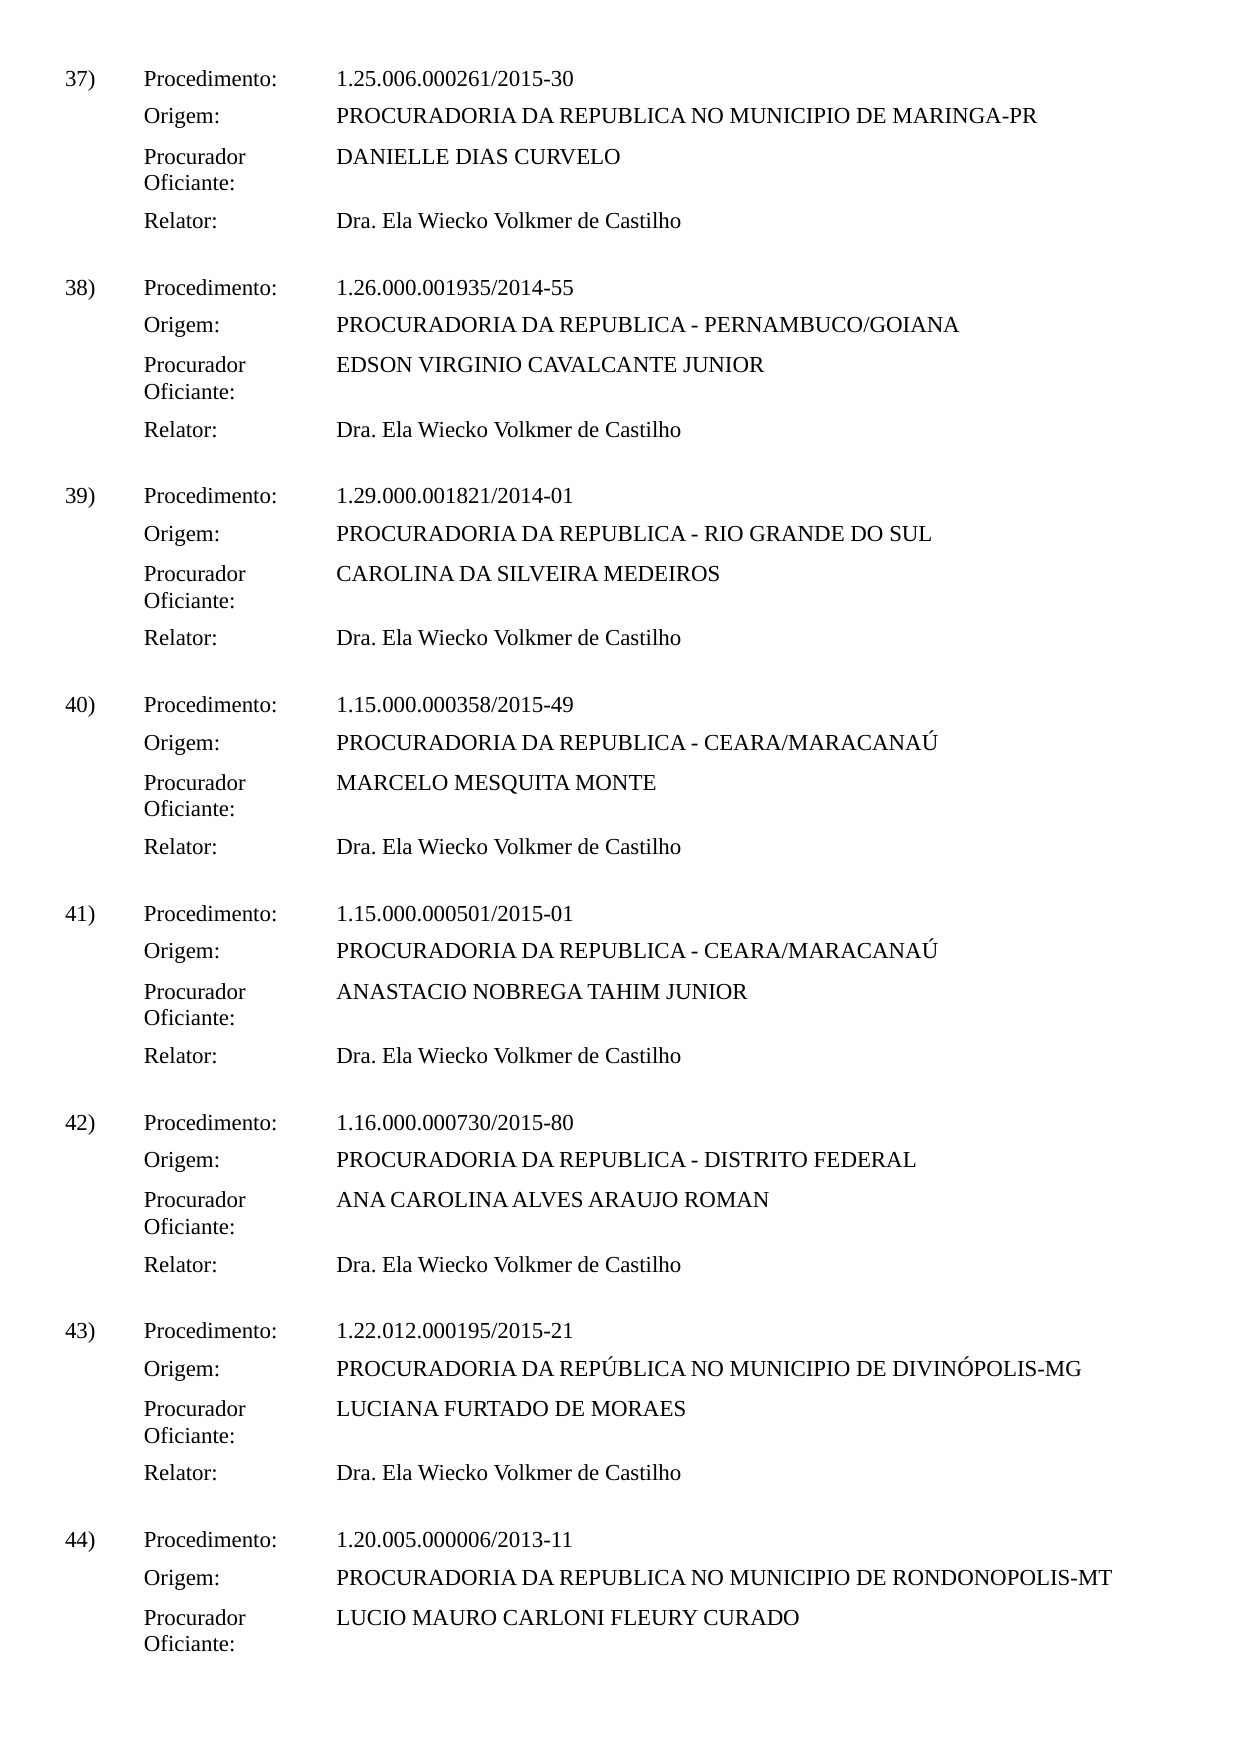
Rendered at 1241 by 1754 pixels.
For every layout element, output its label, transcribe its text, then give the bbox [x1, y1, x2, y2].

table_cell [59, 1390, 138, 1454]
table_cell [59, 1558, 138, 1598]
table_header 1.20.005.000006/2013-11 [330, 1520, 1181, 1558]
table_cell PROCURADORIA DA REPUBLICA - PERNAMBUCO/GOIANA [330, 306, 1181, 346]
table_cell Origem: [138, 1349, 330, 1389]
table_cell Relator: [138, 1036, 330, 1076]
table_cell [59, 723, 138, 763]
table_header 37) [59, 59, 138, 97]
table_cell Procurador Oficiante: [138, 1181, 330, 1245]
table_cell Procurador Oficiante: [138, 137, 330, 201]
table_cell [59, 828, 138, 868]
table_cell Dra. Ela Wiecko Volkmer de Castilho [330, 201, 1181, 241]
table_cell Dra. Ela Wiecko Volkmer de Castilho [330, 828, 1181, 868]
table_cell Relator: [138, 619, 330, 659]
table_cell [59, 201, 138, 241]
table_cell Dra. Ela Wiecko Volkmer de Castilho [330, 410, 1181, 450]
table_cell Relator: [138, 828, 330, 868]
table_cell Procurador Oficiante: [138, 555, 330, 619]
table_cell Relator: [138, 1245, 330, 1285]
table_cell Procurador Oficiante: [138, 1598, 330, 1662]
table_cell Origem: [138, 306, 330, 346]
table_header 38) [59, 268, 138, 306]
table_cell EDSON VIRGINIO CAVALCANTE JUNIOR [330, 346, 1181, 410]
table_header Procedimento: [138, 1312, 330, 1349]
table_cell Relator: [138, 201, 330, 241]
table_header 39) [59, 477, 138, 514]
table_cell Relator: [138, 410, 330, 450]
table_cell PROCURADORIA DA REPUBLICA - DISTRITO FEDERAL [330, 1141, 1181, 1181]
table_cell Procurador Oficiante: [138, 346, 330, 410]
table_cell [59, 514, 138, 554]
table_header Procedimento: [138, 59, 330, 97]
table_cell [59, 97, 138, 137]
table_cell [59, 555, 138, 619]
table_cell [59, 1454, 138, 1494]
table_cell [59, 346, 138, 410]
table_header 42) [59, 1103, 138, 1141]
table_header 1.26.000.001935/2014-55 [330, 268, 1181, 306]
table_cell DANIELLE DIAS CURVELO [330, 137, 1181, 201]
table_header Procedimento: [138, 1103, 330, 1141]
table_cell [59, 306, 138, 346]
table_header 1.22.012.000195/2015-21 [330, 1312, 1181, 1349]
table_cell Origem: [138, 97, 330, 137]
table_cell [59, 1349, 138, 1389]
table_header 1.29.000.001821/2014-01 [330, 477, 1181, 514]
table_cell LUCIO MAURO CARLONI FLEURY CURADO [330, 1598, 1181, 1662]
table_cell [59, 619, 138, 659]
table_cell PROCURADORIA DA REPÚBLICA NO MUNICIPIO DE DIVINÓPOLIS-MG [330, 1349, 1181, 1389]
table_cell [59, 1181, 138, 1245]
table_header Procedimento: [138, 477, 330, 514]
table_cell Origem: [138, 514, 330, 554]
table_cell Procurador Oficiante: [138, 1390, 330, 1454]
table_cell PROCURADORIA DA REPUBLICA NO MUNICIPIO DE MARINGA-PR [330, 97, 1181, 137]
table_header 1.15.000.000358/2015-49 [330, 685, 1181, 723]
table_cell Dra. Ela Wiecko Volkmer de Castilho [330, 619, 1181, 659]
table_header 1.15.000.000501/2015-01 [330, 894, 1181, 932]
table_cell [59, 763, 138, 827]
table_cell [59, 137, 138, 201]
table_header 43) [59, 1312, 138, 1349]
table_header Procedimento: [138, 685, 330, 723]
table_header Procedimento: [138, 268, 330, 306]
table_header 40) [59, 685, 138, 723]
table_cell Origem: [138, 932, 330, 972]
table_cell PROCURADORIA DA REPUBLICA - RIO GRANDE DO SUL [330, 514, 1181, 554]
table_cell PROCURADORIA DA REPUBLICA - CEARA/MARACANAÚ [330, 723, 1181, 763]
table_cell [59, 1036, 138, 1076]
table_cell Procurador Oficiante: [138, 972, 330, 1036]
table_cell MARCELO MESQUITA MONTE [330, 763, 1181, 827]
table_cell [59, 1141, 138, 1181]
table_cell [59, 410, 138, 450]
table_header 41) [59, 894, 138, 932]
table_cell Procurador Oficiante: [138, 763, 330, 827]
table_cell LUCIANA FURTADO DE MORAES [330, 1390, 1181, 1454]
table_cell Relator: [138, 1454, 330, 1494]
table_cell [59, 1598, 138, 1662]
table_cell ANA CAROLINA ALVES ARAUJO ROMAN [330, 1181, 1181, 1245]
table_cell [59, 1245, 138, 1285]
table_header 44) [59, 1520, 138, 1558]
table_cell PROCURADORIA DA REPUBLICA NO MUNICIPIO DE RONDONOPOLIS-MT [330, 1558, 1181, 1598]
table_cell Origem: [138, 1558, 330, 1598]
table_cell Origem: [138, 1141, 330, 1181]
table_header Procedimento: [138, 894, 330, 932]
table_cell Dra. Ela Wiecko Volkmer de Castilho [330, 1245, 1181, 1285]
table_cell ANASTACIO NOBREGA TAHIM JUNIOR [330, 972, 1181, 1036]
table_cell Origem: [138, 723, 330, 763]
table_cell Dra. Ela Wiecko Volkmer de Castilho [330, 1036, 1181, 1076]
table_cell [59, 972, 138, 1036]
table_cell CAROLINA DA SILVEIRA MEDEIROS [330, 555, 1181, 619]
table_cell PROCURADORIA DA REPUBLICA - CEARA/MARACANAÚ [330, 932, 1181, 972]
table_cell [59, 932, 138, 972]
table_cell Dra. Ela Wiecko Volkmer de Castilho [330, 1454, 1181, 1494]
table_header 1.25.006.000261/2015-30 [330, 59, 1181, 97]
table_header 1.16.000.000730/2015-80 [330, 1103, 1181, 1141]
table_header Procedimento: [138, 1520, 330, 1558]
